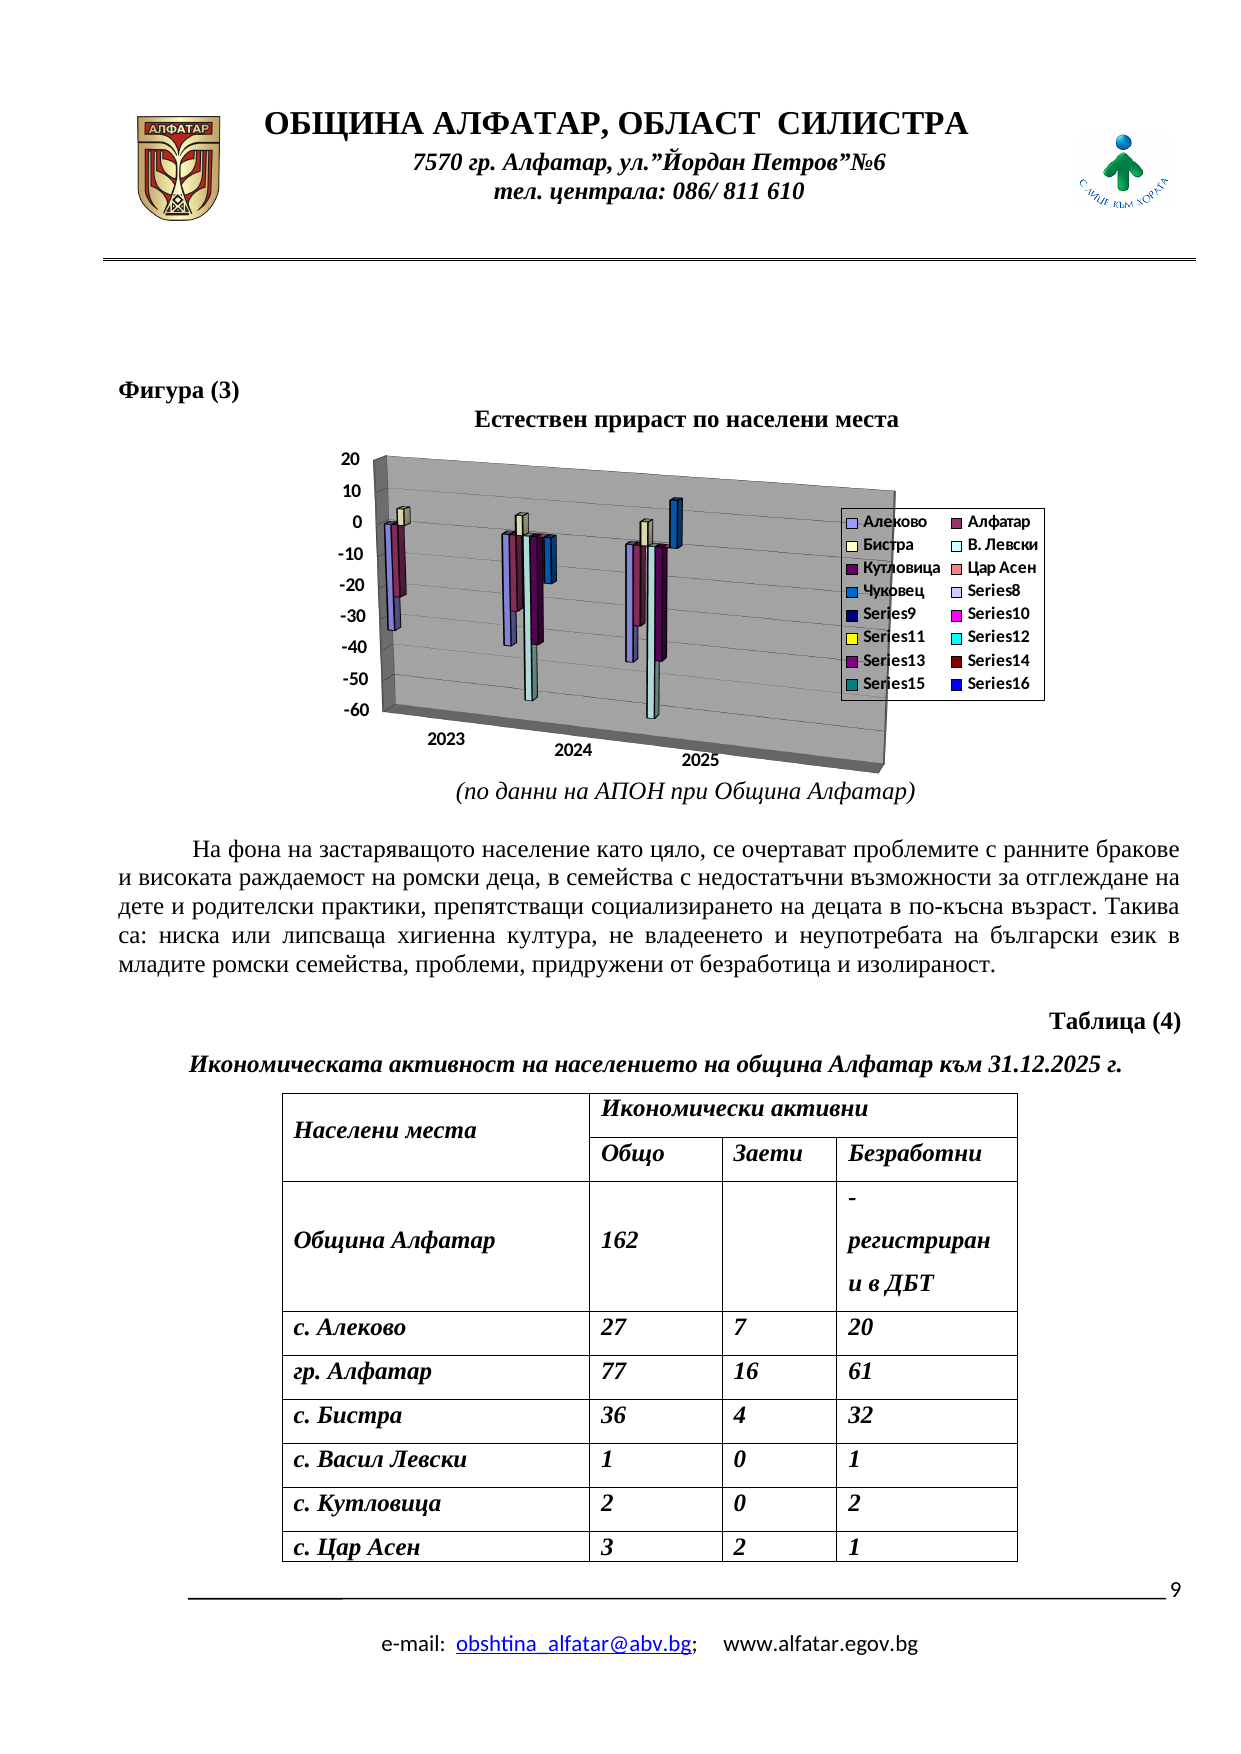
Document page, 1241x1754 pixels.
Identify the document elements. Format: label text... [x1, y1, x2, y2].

table_cell - регистрирани в ДБТ [837, 1182, 1017, 1311]
text Икономическата активност на населението на община Алфатар към 31.12.2025 г. [118, 1049, 1181, 1078]
table_cell с. Цар Асен [283, 1532, 589, 1561]
text Естествен прираст по населени места [118, 404, 1181, 432]
table_cell 0 [723, 1488, 836, 1531]
table_cell 16 [723, 1356, 836, 1399]
table_cell [723, 1182, 836, 1311]
table_cell Община Алфатар [283, 1182, 589, 1311]
table_cell Безработни [837, 1138, 1017, 1181]
table_cell 0 [723, 1444, 836, 1487]
table_cell 1 [837, 1444, 1017, 1487]
table_cell гр. Алфатар [283, 1356, 589, 1399]
table_cell 3 [590, 1532, 722, 1561]
text На фона на застаряващото население като цяло, се очертават проблемите с ранните бракове и високата раждаемост на ромски деца, в семейства с недостатъчни възможности за отглеждане на дете и родителски практики, препятстващи социализирането на децата в по-късна възраст. Такива са: ниска или липсваща хигиенна култура, не владеенето и неупотребата на български език в младите ромски семейства, проблеми, придружени от безработица и изолираност. [118, 834, 1181, 977]
table_cell с. Кутловица [283, 1488, 589, 1531]
table_cell 27 [590, 1312, 722, 1355]
table_cell 1 [590, 1444, 722, 1487]
table_cell 32 [837, 1400, 1017, 1443]
table_cell 61 [837, 1356, 1017, 1399]
table_header Населени места [283, 1094, 589, 1181]
table_cell 7 [723, 1312, 836, 1355]
text Фигура (3) [118, 375, 1181, 404]
table_cell 36 [590, 1400, 722, 1443]
table_cell 2 [590, 1488, 722, 1531]
table_cell 2 [723, 1532, 836, 1561]
table_cell Общо [590, 1138, 722, 1181]
table_cell 77 [590, 1356, 722, 1399]
table_cell с. Алеково [283, 1312, 589, 1355]
table_cell 2 [837, 1488, 1017, 1531]
table_cell с. Бистра [283, 1400, 589, 1443]
table_cell 1 [837, 1532, 1017, 1561]
table_header Икономически активни [590, 1094, 1017, 1137]
table_cell 162 [590, 1182, 722, 1311]
table_cell 20 [837, 1312, 1017, 1355]
table_cell с. Васил Левски [283, 1444, 589, 1487]
table_cell 4 [723, 1400, 836, 1443]
table_cell Заети [723, 1138, 836, 1181]
text (по данни на АПОН при Община Алфатар) [118, 776, 1181, 805]
text Таблица (4) [118, 1006, 1181, 1035]
